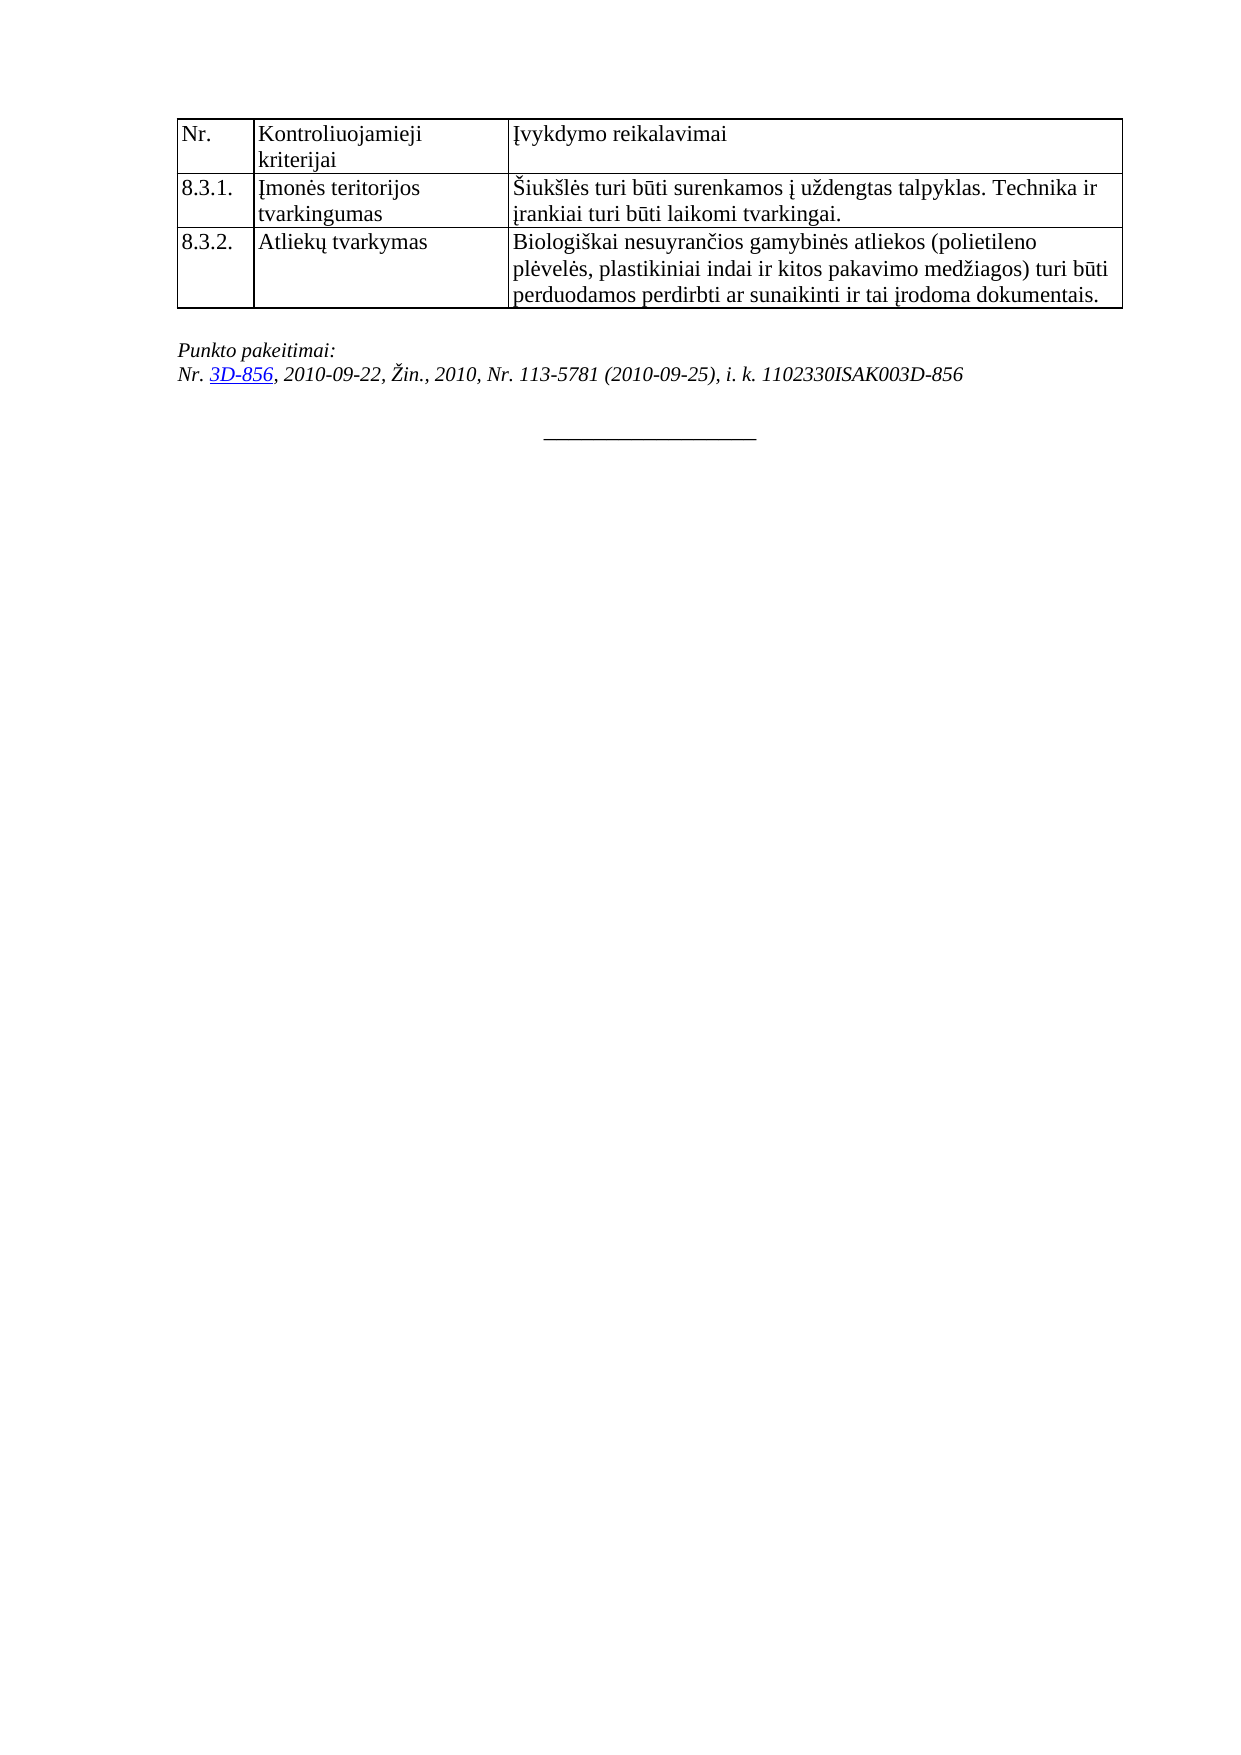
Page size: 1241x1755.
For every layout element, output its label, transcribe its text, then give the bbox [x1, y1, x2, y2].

table_cell 8.3.2. [178, 228, 253, 307]
table_cell Biologiškai nesuyrančios gamybinės atliekos (polietileno plėvelės, plastikiniai indai ir kitos pakavimo medžiagos) turi būti perduodamos perdirbti ar sunaikinti ir tai įrodoma dokumentais. [509, 228, 1122, 307]
text _________________ [177, 414, 1122, 443]
table_header Įvykdymo reikalavimai [509, 120, 1122, 172]
table_cell Atliekų tvarkymas [255, 228, 508, 307]
table_cell 8.3.1. [178, 174, 253, 227]
table_cell Įmonės teritorijos tvarkingumas [255, 174, 508, 227]
text Punkto pakeitimai: [177, 338, 1122, 362]
text Nr. 3D-856, 2010-09-22, Žin., 2010, Nr. 113-5781 (2010-09-25), i. k. 1102330ISAK003D-856 [177, 362, 1122, 386]
table_cell Šiukšlės turi būti surenkamos į uždengtas talpyklas. Technika ir įrankiai turi būti laikomi tvarkingai. [509, 174, 1122, 227]
table_header Nr. [178, 120, 253, 172]
table_header Kontroliuojamieji kriterijai [255, 120, 508, 172]
